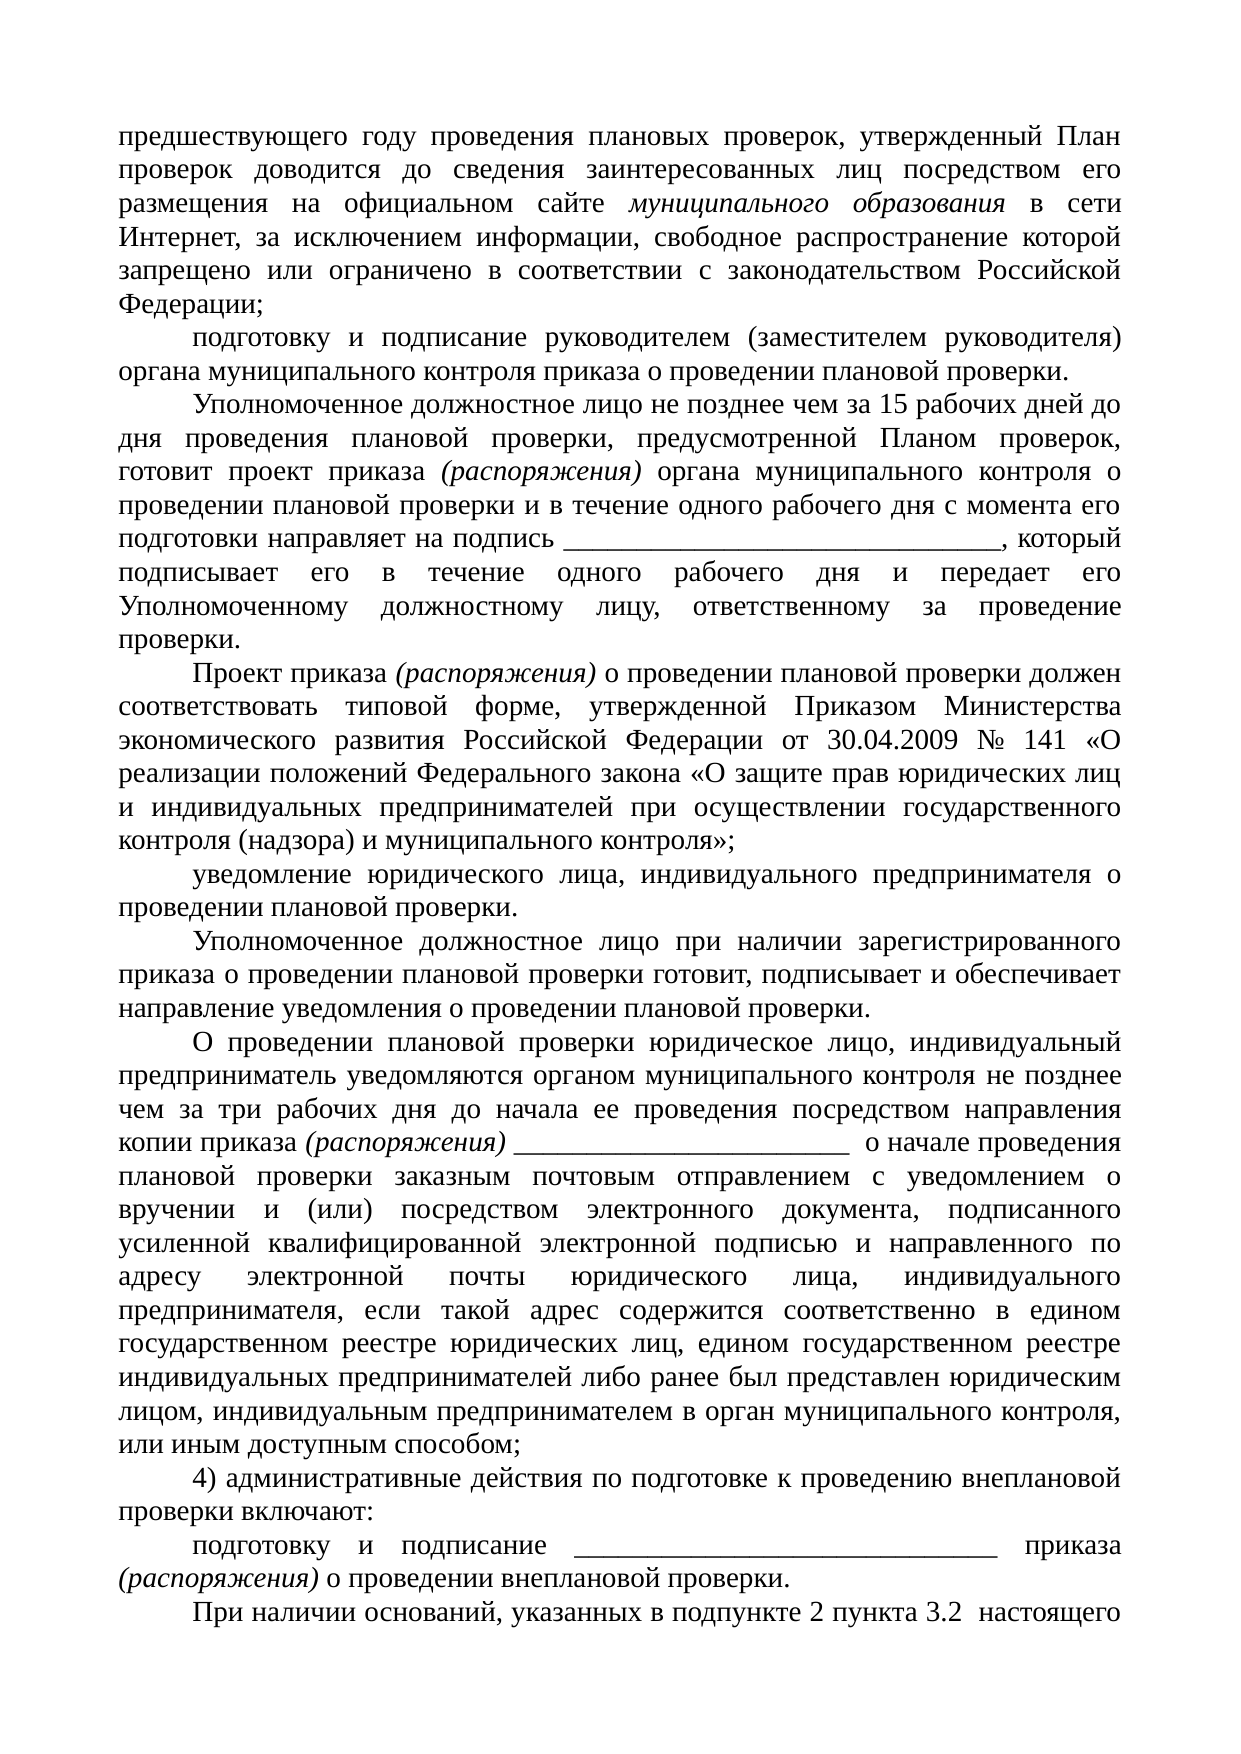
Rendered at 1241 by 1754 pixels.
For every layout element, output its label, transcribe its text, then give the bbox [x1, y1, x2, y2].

text Уполномоченное должностное лицо при наличии зарегистрированного приказа о проведении плановой проверки готовит, подписывает и обеспечивает направление уведомления о проведении плановой проверки. [118, 923, 1122, 1024]
text уведомление юридического лица, индивидуального предпринимателя о проведении плановой проверки. [118, 856, 1122, 923]
text подготовку и подписание _____________________________ приказа (распоряжения) о проведении внеплановой проверки. [118, 1527, 1122, 1594]
text О проведении плановой проверки юридическое лицо, индивидуальный предприниматель уведомляются органом муниципального контроля не позднее чем за три рабочих дня до начала ее проведения посредством направления копии приказа (распоряжения) _______________________ о начале проведения плановой проверки заказным почтовым отправлением с уведомлением о вручении и (или) посредством электронного документа, подписанного усиленной квалифицированной электронной подписью и направленного по адресу электронной почты юридического лица, индивидуального предпринимателя, если такой адрес содержится соответственно в едином государственном реестре юридических лиц, едином государственном реестре индивидуальных предпринимателей либо ранее был представлен юридическим лицом, индивидуальным предпринимателем в орган муниципального контроля, или иным доступным способом; [118, 1024, 1122, 1460]
text предшествующего году проведения плановых проверок, утвержденный План проверок доводится до сведения заинтересованных лиц посредством его размещения на официальном сайте муниципального образования в сети Интернет, за исключением информации, свободное распространение которой запрещено или ограничено в соответствии с законодательством Российской Федерации; [118, 118, 1122, 319]
text Проект приказа (распоряжения) о проведении плановой проверки должен соответствовать типовой форме, утвержденной Приказом Министерства экономического развития Российской Федерации от 30.04.2009 № 141 «О реализации положений Федерального закона «О защите прав юридических лиц и индивидуальных предпринимателей при осуществлении государственного контроля (надзора) и муниципального контроля»; [118, 655, 1122, 856]
text Уполномоченное должностное лицо не позднее чем за 15 рабочих дней до дня проведения плановой проверки, предусмотренной Планом проверок, готовит проект приказа (распоряжения) органа муниципального контроля о проведении плановой проверки и в течение одного рабочего дня с момента его подготовки направляет на подпись ______________________________, который подписывает его в течение одного рабочего дня и передает его Уполномоченному должностному лицу, ответственному за проведение проверки. [118, 386, 1122, 655]
text подготовку и подписание руководителем (заместителем руководителя) органа муниципального контроля приказа о проведении плановой проверки. [118, 319, 1122, 386]
text При наличии оснований, указанных в подпункте 2 пункта 3.2 настоящего [118, 1594, 1122, 1627]
text 4) административные действия по подготовке к проведению внеплановой проверки включают: [118, 1460, 1122, 1527]
